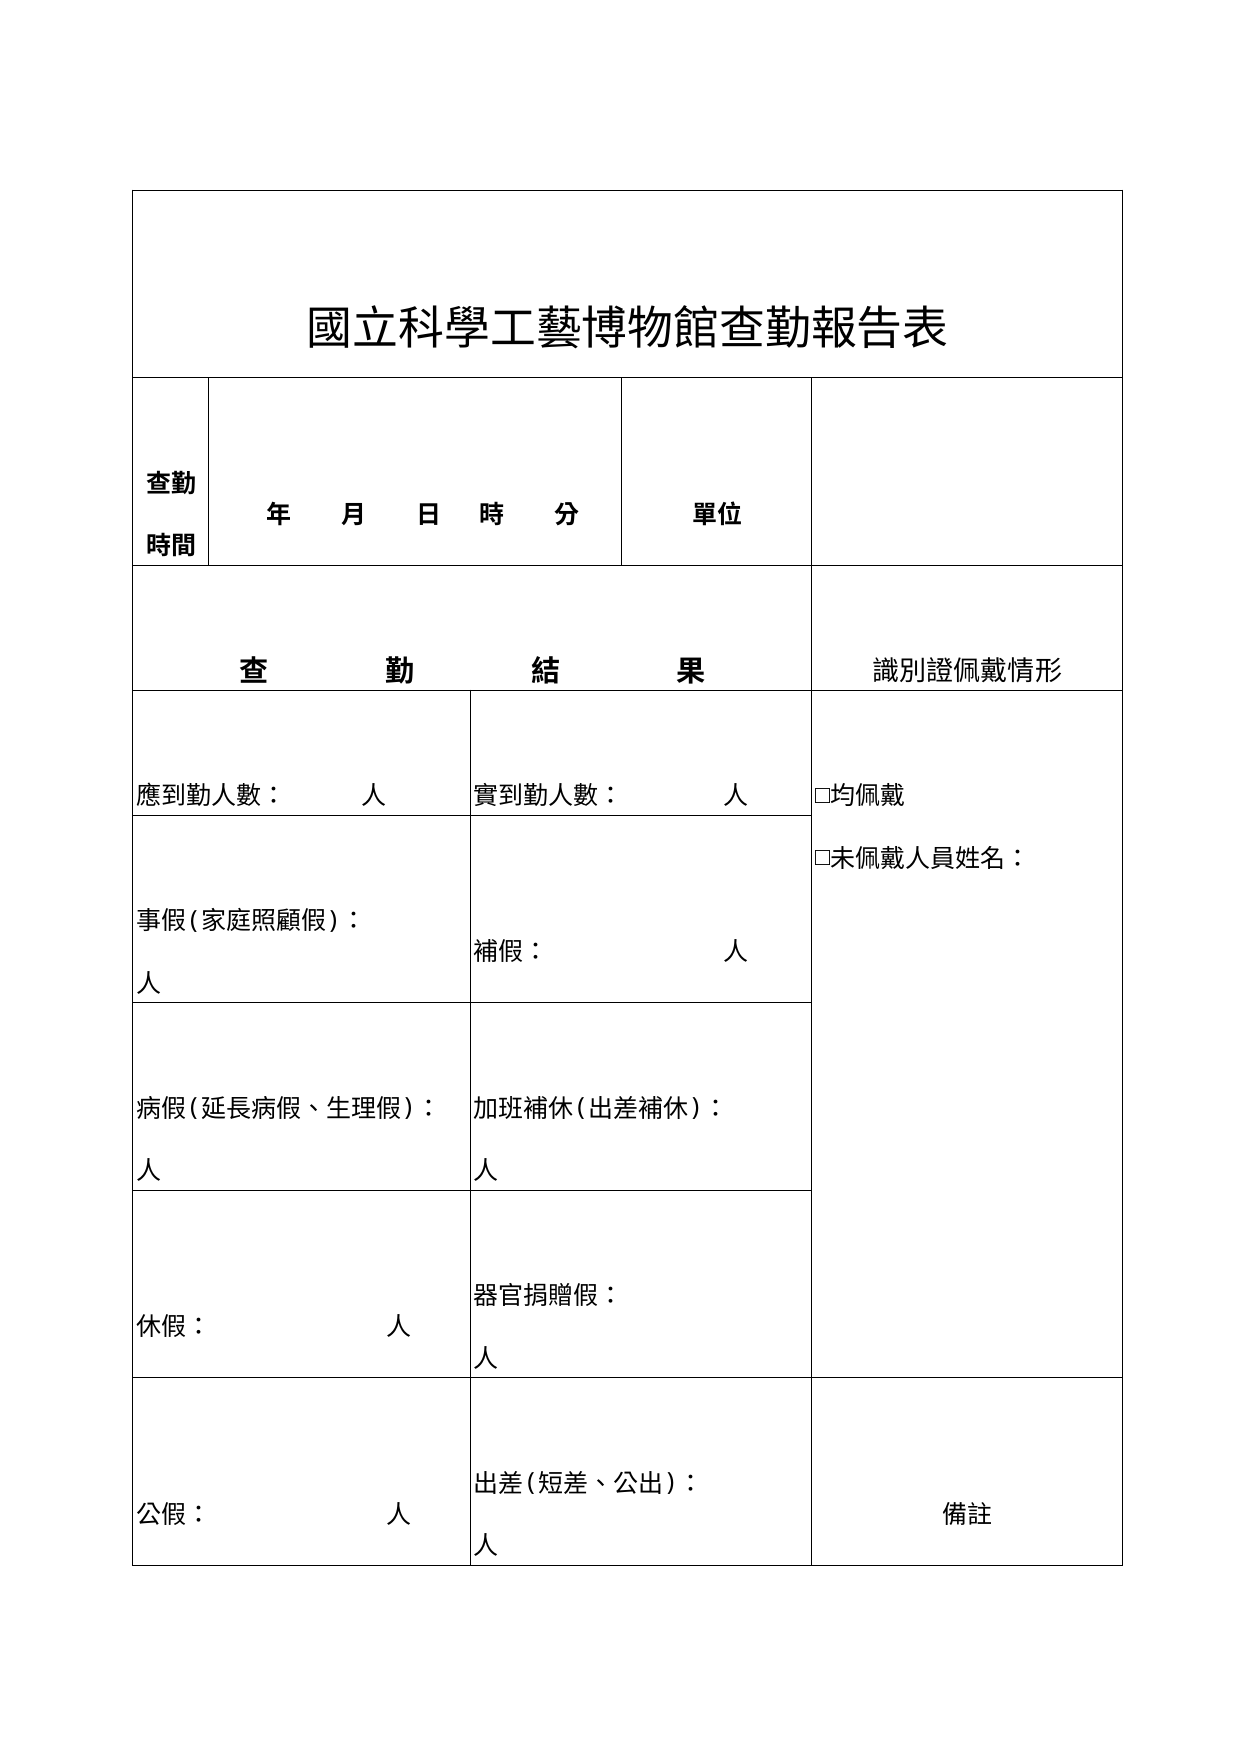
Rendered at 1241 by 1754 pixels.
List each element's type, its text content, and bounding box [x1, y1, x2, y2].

table_cell 出差(短差、公出)： 人 [471, 1378, 811, 1564]
table_cell 查勤 時間 [133, 378, 208, 564]
table_header 國立科學工藝博物館查勤報告表 [133, 191, 1122, 377]
table_cell 補假： 人 [471, 816, 811, 1002]
table_cell 實到勤人數： 人 [471, 691, 811, 814]
table_cell 備註 [812, 1378, 1122, 1564]
table_cell 加班補休(出差補休)： 人 [471, 1003, 811, 1189]
table_cell □均佩戴 □未佩戴人員姓名： [812, 691, 1122, 1377]
table_cell 單位 [622, 378, 811, 564]
table_cell [812, 378, 1122, 564]
table_cell 休假： 人 [133, 1191, 470, 1377]
table_cell 事假(家庭照顧假)： 人 [133, 816, 470, 1002]
table_cell 器官捐贈假： 人 [471, 1191, 811, 1377]
table_cell 病假(延長病假、生理假)： 人 [133, 1003, 470, 1189]
table_cell 應到勤人數： 人 [133, 691, 470, 814]
table_cell 識別證佩戴情形 [812, 566, 1122, 689]
table_cell 年 月 日 時 分 [209, 378, 621, 564]
table_cell 查 勤 結 果 [133, 566, 811, 689]
table_cell 公假： 人 [133, 1378, 470, 1564]
